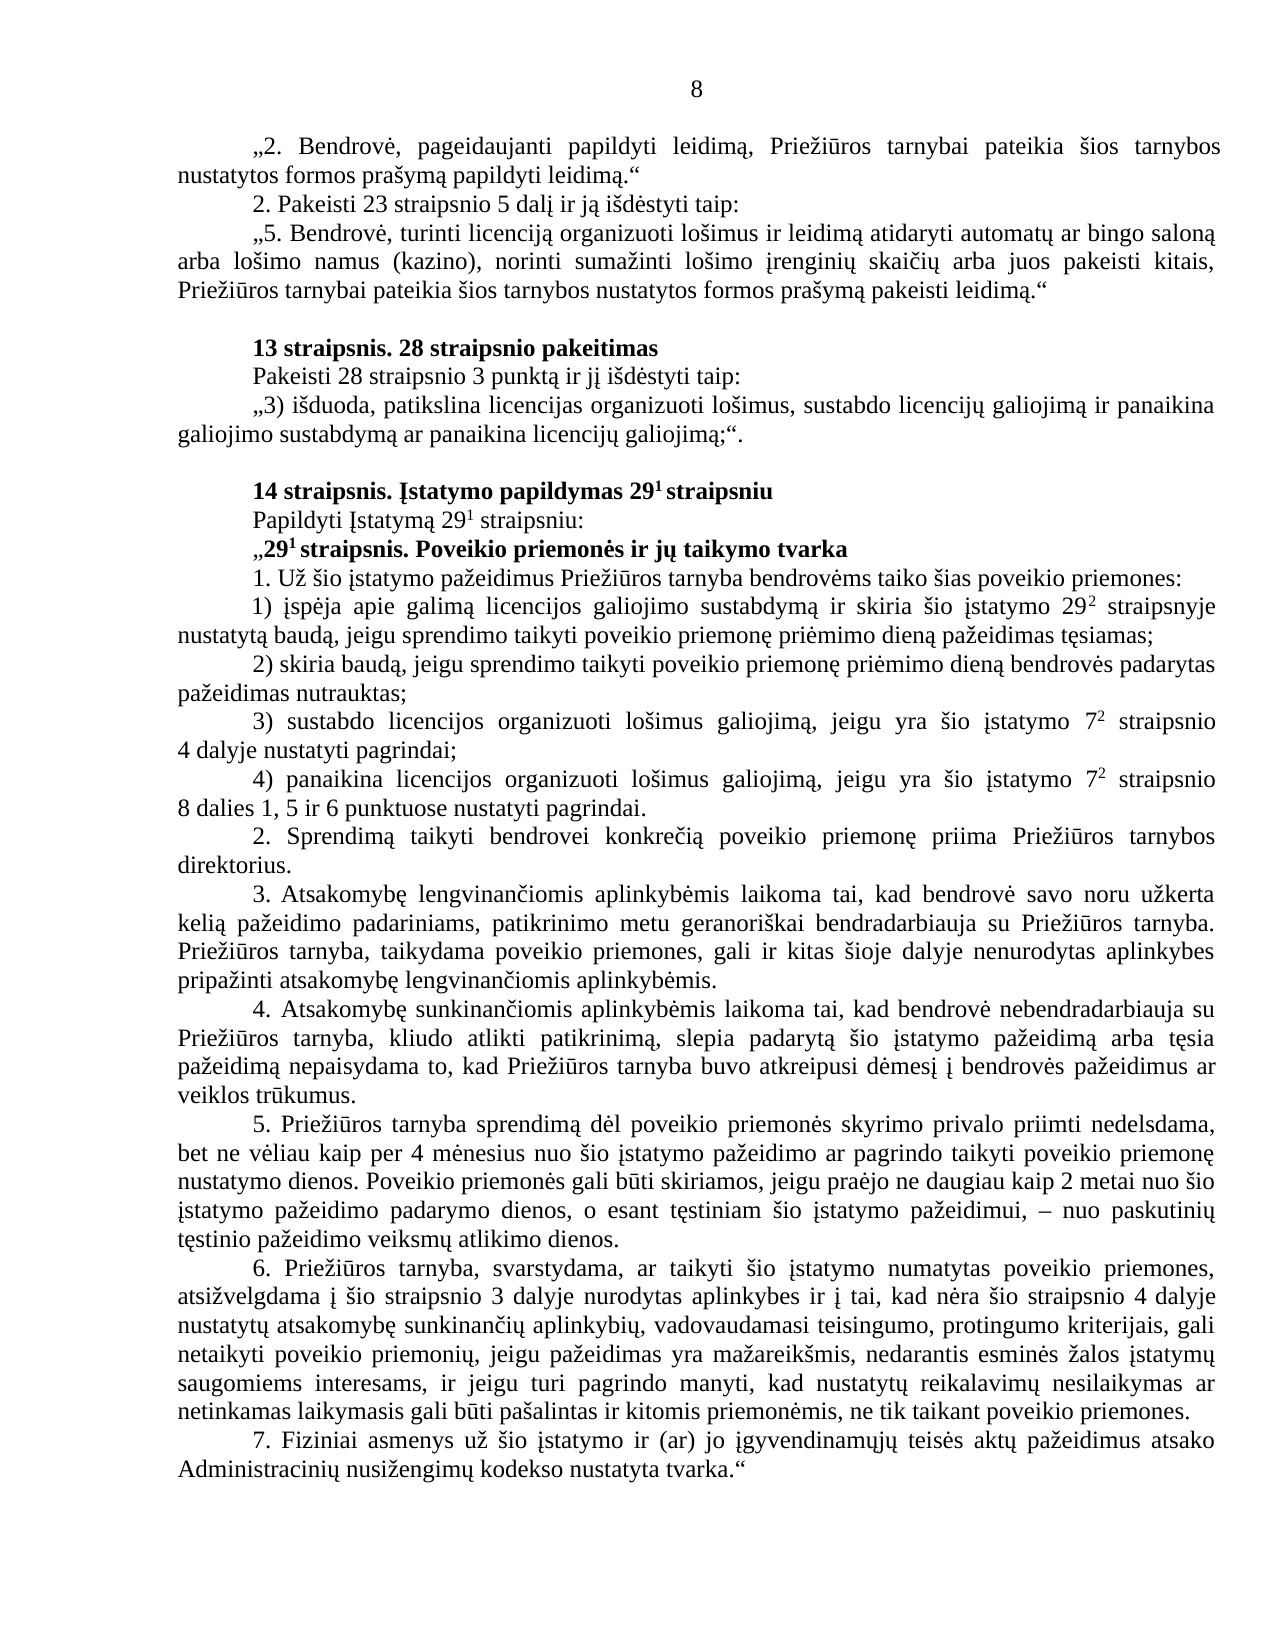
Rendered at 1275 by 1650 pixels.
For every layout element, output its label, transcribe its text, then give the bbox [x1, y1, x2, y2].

text Papildyti Įstatymą 291 straipsniu: [177, 505, 1216, 534]
text Pakeisti 28 straipsnio 3 punktą ir jį išdėstyti taip: [177, 361, 1216, 390]
text 1. Už šio įstatymo pažeidimus Priežiūros tarnyba bendrovėms taiko šias poveikio priemones: [177, 563, 1216, 591]
text 2) skiria baudą, jeigu sprendimo taikyti poveikio priemonę priėmimo dieną bendrovės padarytas pažeidimas nutrauktas; [177, 649, 1216, 706]
text 7. Fiziniai asmenys už šio įstatymo ir (ar) jo įgyvendinamųjų teisės aktų pažeidimus atsako Administracinių nusižengimų kodekso nustatyta tvarka.“ [177, 1425, 1216, 1483]
text 5. Priežiūros tarnyba sprendimą dėl poveikio priemonės skyrimo privalo priimti nedelsdama, bet ne vėliau kaip per 4 mėnesius nuo šio įstatymo pažeidimo ar pagrindo taikyti poveikio priemonę nustatymo dienos. Poveikio priemonės gali būti skiriamos, jeigu praėjo ne daugiau kaip 2 metai nuo šio įstatymo pažeidimo padarymo dienos, o esant tęstiniam šio įstatymo pažeidimui, – nuo paskutinių tęstinio pažeidimo veiksmų atlikimo dienos. [177, 1109, 1216, 1253]
text 3. Atsakomybę lengvinančiomis aplinkybėmis laikoma tai, kad bendrovė savo noru užkerta kelią pažeidimo padariniams, patikrinimo metu geranoriškai bendradarbiauja su Priežiūros tarnyba. Priežiūros tarnyba, taikydama poveikio priemones, gali ir kitas šioje dalyje nenurodytas aplinkybes pripažinti atsakomybę lengvinančiomis aplinkybėmis. [177, 879, 1216, 994]
text 13 straipsnis. 28 straipsnio pakeitimas [177, 333, 1216, 361]
text „2. Bendrovė, pageidaujanti papildyti leidimą, Priežiūros tarnybai pateikia šios tarnybos nustatytos formos prašymą papildyti leidimą.“ [177, 131, 1221, 189]
text „3) išduoda, patikslina licencijas organizuoti lošimus, sustabdo licencijų galiojimą ir panaikina galiojimo sustabdymą ar panaikina licencijų galiojimą;“. [177, 390, 1216, 448]
text 3) sustabdo licencijos organizuoti lošimus galiojimą, jeigu yra šio įstatymo 72 straipsnio 4 dalyje nustatyti pagrindai; [177, 706, 1216, 764]
text 6. Priežiūros tarnyba, svarstydama, ar taikyti šio įstatymo numatytas poveikio priemones, atsižvelgdama į šio straipsnio 3 dalyje nurodytas aplinkybes ir į tai, kad nėra šio straipsnio 4 dalyje nustatytų atsakomybę sunkinančių aplinkybių, vadovaudamasi teisingumo, protingumo kriterijais, gali netaikyti poveikio priemonių, jeigu pažeidimas yra mažareikšmis, nedarantis esminės žalos įstatymų saugomiems interesams, ir jeigu turi pagrindo manyti, kad nustatytų reikalavimų nesilaikymas ar netinkamas laikymasis gali būti pašalintas ir kitomis priemonėmis, ne tik taikant poveikio priemones. [177, 1253, 1216, 1425]
text 4) panaikina licencijos organizuoti lošimus galiojimą, jeigu yra šio įstatymo 72 straipsnio 8 dalies 1, 5 ir 6 punktuose nustatyti pagrindai. [177, 764, 1216, 821]
text 14 straipsnis. Įstatymo papildymas 291 straipsniu [177, 476, 1216, 505]
text 1) įspėja apie galimą licencijos galiojimo sustabdymą ir skiria šio įstatymo 292 straipsnyje nustatytą baudą, jeigu sprendimo taikyti poveikio priemonę priėmimo dieną pažeidimas tęsiamas; [177, 591, 1216, 649]
text „291 straipsnis. Poveikio priemonės ir jų taikymo tvarka [177, 534, 1221, 563]
text 4. Atsakomybę sunkinančiomis aplinkybėmis laikoma tai, kad bendrovė nebendradarbiauja su Priežiūros tarnyba, kliudo atlikti patikrinimą, slepia padarytą šio įstatymo pažeidimą arba tęsia pažeidimą nepaisydama to, kad Priežiūros tarnyba buvo atkreipusi dėmesį į bendrovės pažeidimus ar veiklos trūkumus. [177, 994, 1216, 1109]
text 2. Sprendimą taikyti bendrovei konkrečią poveikio priemonę priima Priežiūros tarnybos direktorius. [177, 821, 1216, 879]
text 2. Pakeisti 23 straipsnio 5 dalį ir ją išdėstyti taip: [177, 189, 1216, 218]
text „5. Bendrovė, turinti licenciją organizuoti lošimus ir leidimą atidaryti automatų ar bingo saloną arba lošimo namus (kazino), norinti sumažinti lošimo įrenginių skaičių arba juos pakeisti kitais, Priežiūros tarnybai pateikia šios tarnybos nustatytos formos prašymą pakeisti leidimą.“ [177, 218, 1216, 304]
